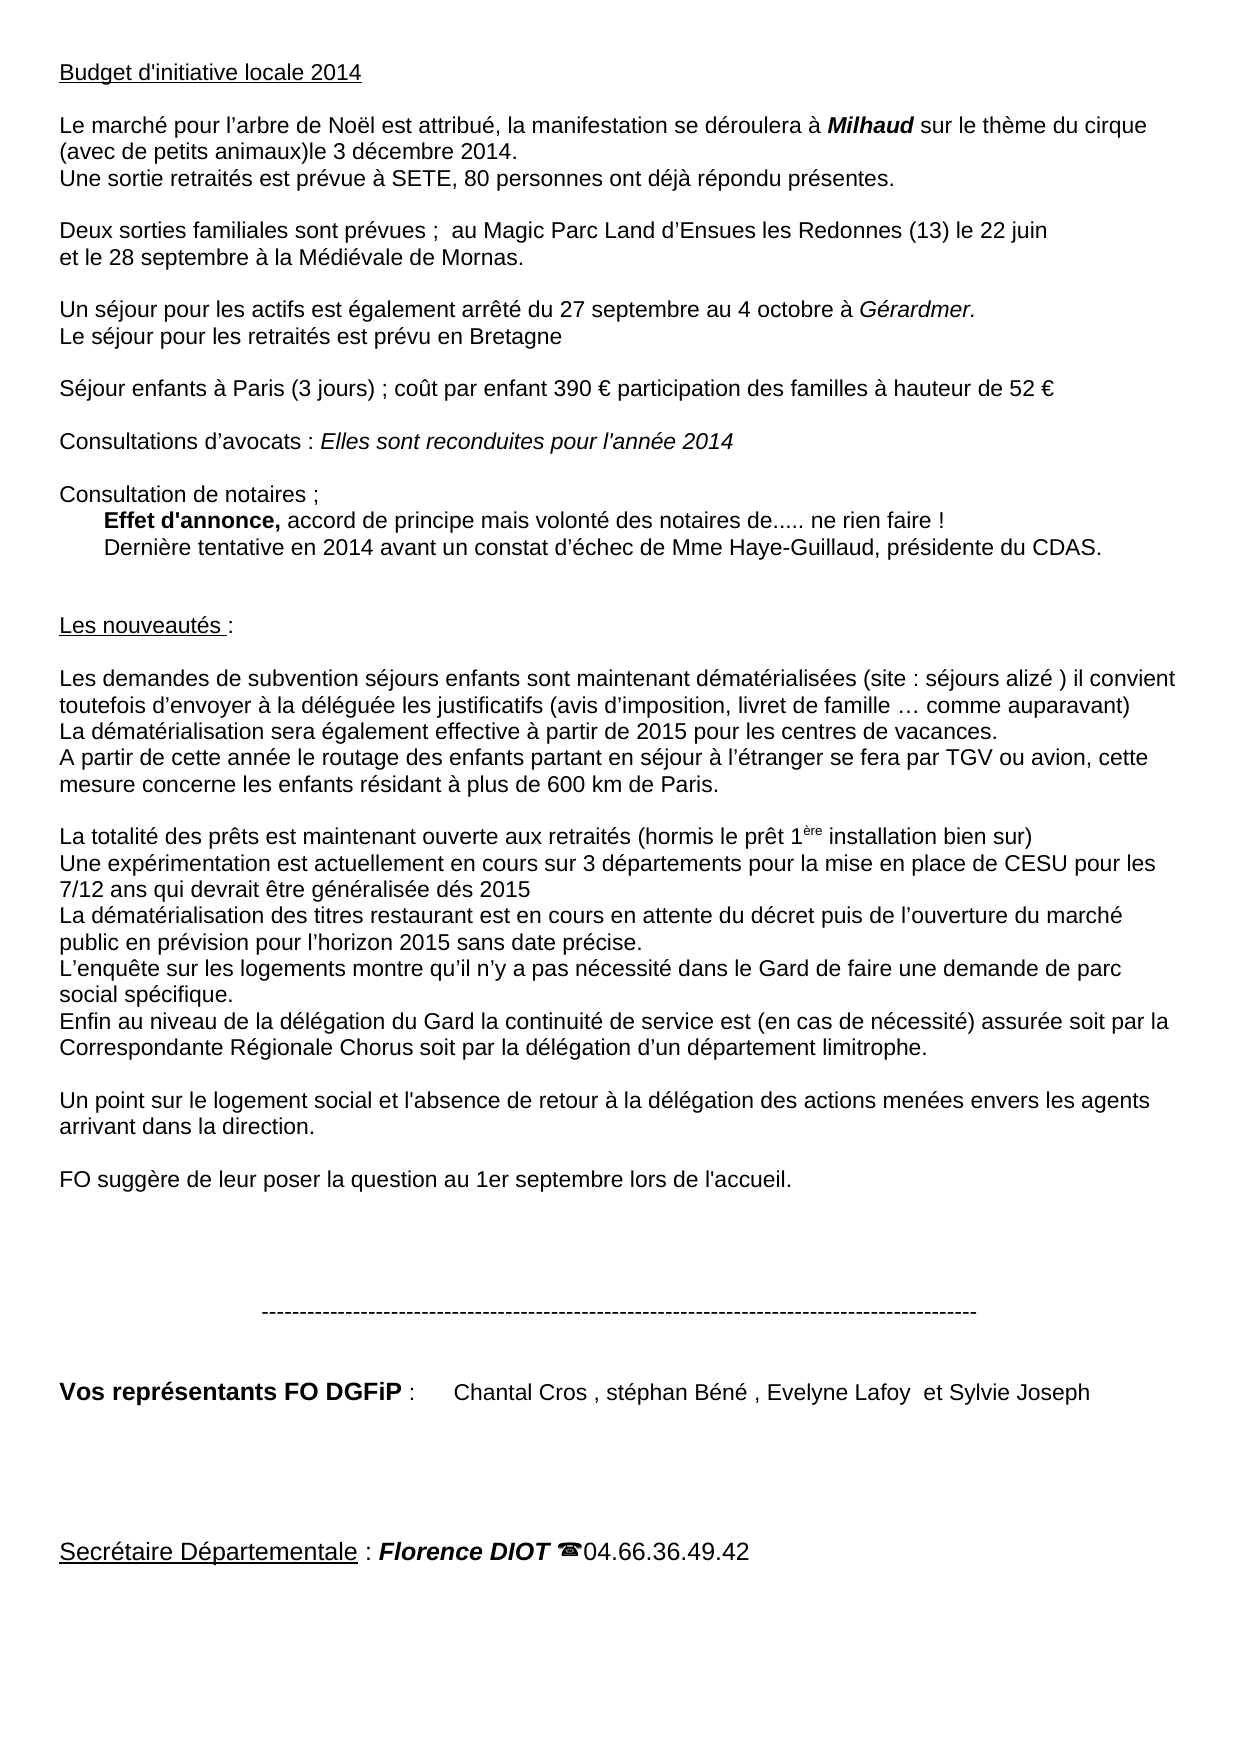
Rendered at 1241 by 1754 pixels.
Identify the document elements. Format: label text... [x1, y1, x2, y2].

text Une sortie retraités est prévue à SETE, 80 personnes ont déjà répondu présentes. [59, 164, 1181, 191]
text La totalité des prêts est maintenant ouverte aux retraités (hormis le prêt 1ère installation bien sur) [59, 823, 1181, 850]
text ---------------------------------------------------------------------------------------------- [59, 1298, 1181, 1324]
text Budget d'initiative locale 2014 [59, 59, 1181, 85]
text Un séjour pour les actifs est également arrêté du 27 septembre au 4 octobre à Gérardmer. [59, 296, 1181, 323]
text Dernière tentative en 2014 avant un constat d’échec de Mme Haye-Guillaud, présidente du CDAS. [103, 533, 1181, 560]
text L’enquête sur les logements montre qu’il n’y a pas nécessité dans le Gard de faire une demande de parc social spécifique. [59, 955, 1181, 1008]
text et le 28 septembre à la Médiévale de Mornas. [59, 243, 1181, 270]
text FO suggère de leur poser la question au 1er septembre lors de l'accueil. [59, 1166, 1181, 1192]
text Une expérimentation est actuellement en cours sur 3 départements pour la mise en place de CESU pour les 7/12 ans qui devrait être généralisée dés 2015 [59, 850, 1181, 902]
text Consultation de notaires ; [59, 481, 1181, 507]
text Un point sur le logement social et l'absence de retour à la délégation des actions menées envers les agents arrivant dans la direction. [59, 1087, 1181, 1139]
text Les demandes de subvention séjours enfants sont maintenant dématérialisées (site : séjours alizé ) il convient toutefois d’envoyer à la déléguée les justificatifs (avis d’imposition, livret de famille … comme auparavant) [59, 665, 1181, 718]
text Les nouveautés : [59, 612, 1181, 639]
text Le marché pour l’arbre de Noël est attribué, la manifestation se déroulera à Milhaud sur le thème du cirque (avec de petits animaux)le 3 décembre 2014. [59, 112, 1181, 164]
text Secrétaire Départementale : Florence DIOT 04.66.36.49.42 [59, 1537, 1181, 1566]
text Vos représentants FO DGFiP : Chantal Cros , stéphan Béné , Evelyne Lafoy et Sylvie Joseph [59, 1377, 1181, 1406]
text Deux sorties familiales sont prévues ; au Magic Parc Land d’Ensues les Redonnes (13) le 22 juin [59, 217, 1181, 243]
text Le séjour pour les retraités est prévu en Bretagne [59, 323, 1181, 349]
text Séjour enfants à Paris (3 jours) ; coût par enfant 390 € participation des familles à hauteur de 52 € [59, 375, 1181, 402]
text Enfin au niveau de la délégation du Gard la continuité de service est (en cas de nécessité) assurée soit par la Correspondante Régionale Chorus soit par la délégation d’un département limitrophe. [59, 1008, 1181, 1061]
text La dématérialisation des titres restaurant est en cours en attente du décret puis de l’ouverture du marché public en prévision pour l’horizon 2015 sans date précise. [59, 902, 1181, 955]
text Consultations d’avocats : Elles sont reconduites pour l'année 2014 [59, 428, 1181, 454]
text La dématérialisation sera également effective à partir de 2015 pour les centres de vacances. [59, 718, 1181, 744]
text Effet d'annonce, accord de principe mais volonté des notaires de..... ne rien faire ! [103, 507, 1181, 533]
text A partir de cette année le routage des enfants partant en séjour à l’étranger se fera par TGV ou avion, cette mesure concerne les enfants résidant à plus de 600 km de Paris. [59, 744, 1181, 797]
